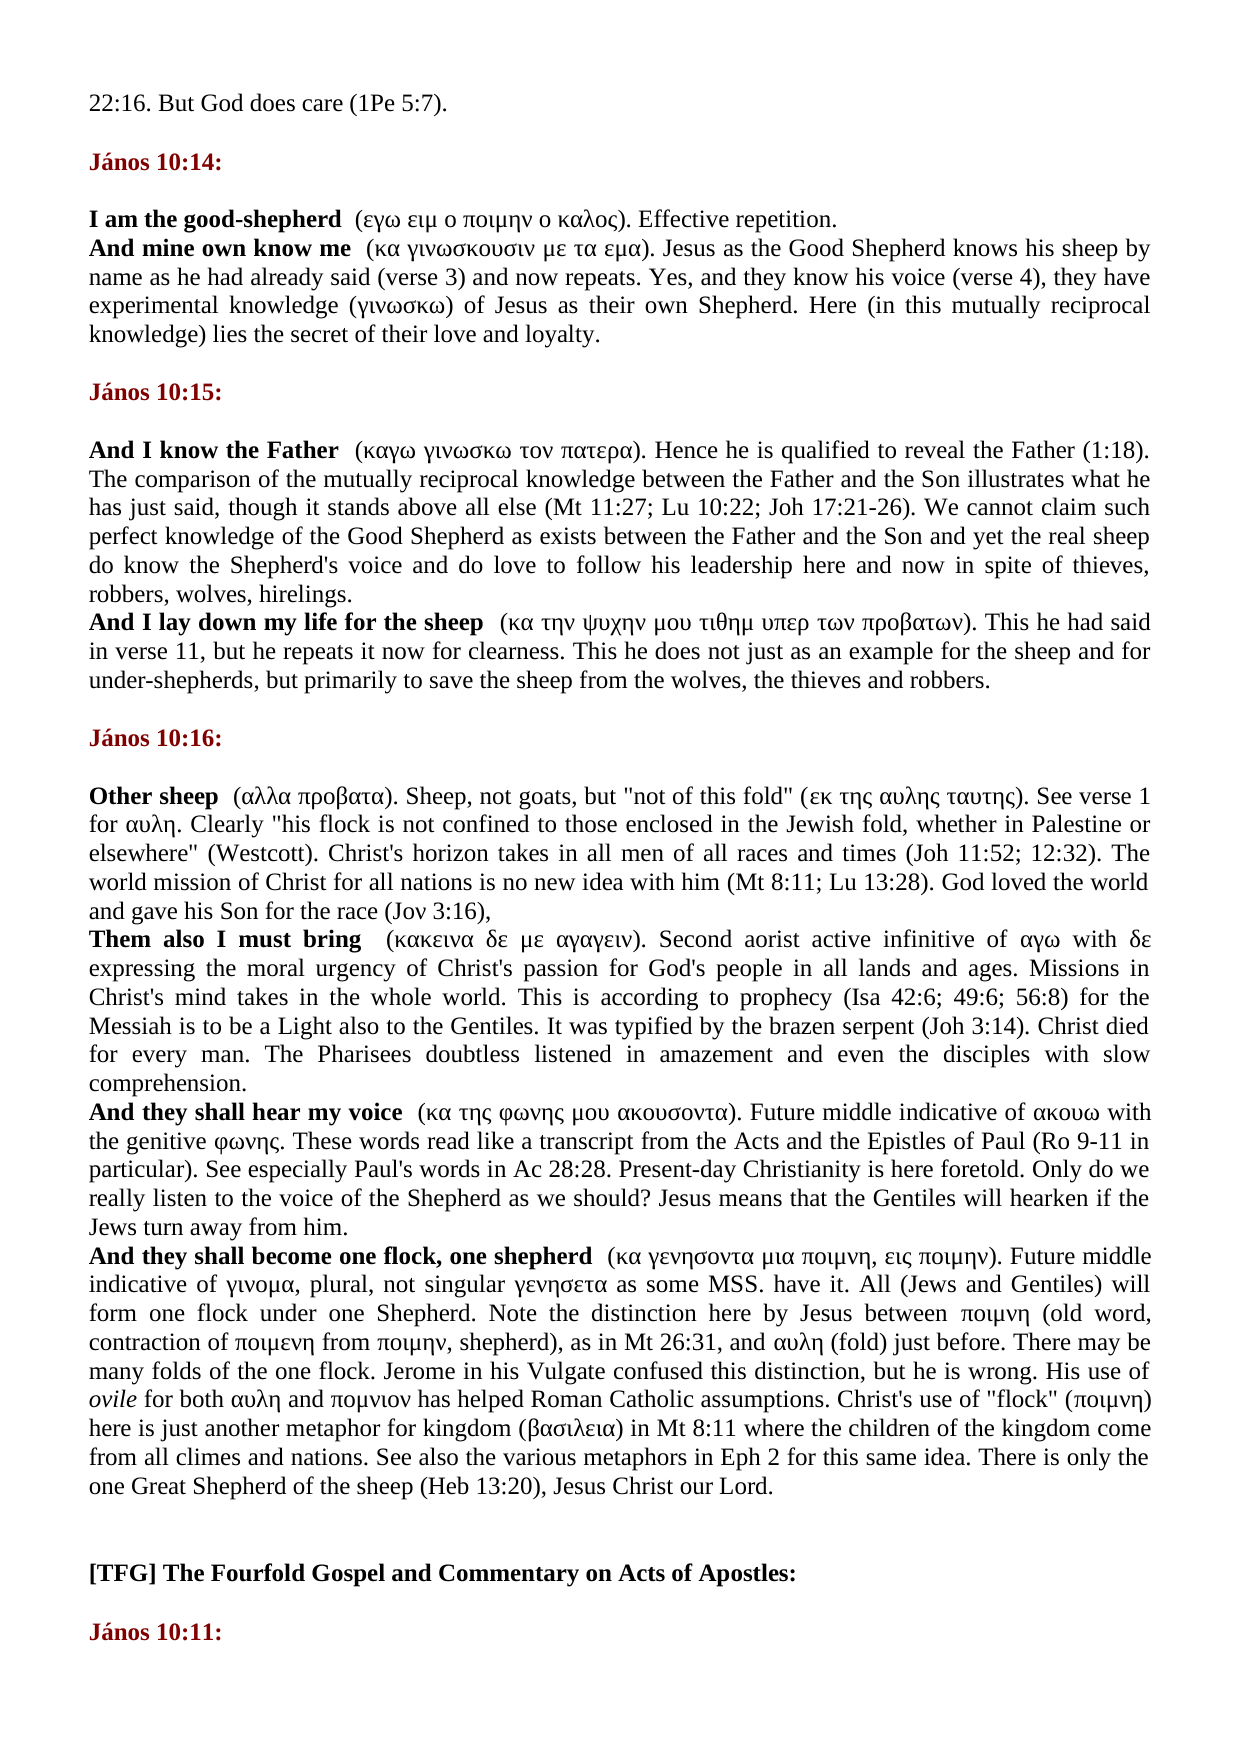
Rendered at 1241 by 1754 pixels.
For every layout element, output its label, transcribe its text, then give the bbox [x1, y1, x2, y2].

text And mine own know me (κα γινωσκουσιν με τα εμα). Jesus as the Good Shepherd knows his sheep by name as he had already said (verse 3) and now repeats. Yes, and they know his voice (verse 4), they have experimental knowledge (γινωσκω) of Jesus as their own Shepherd. Here (in this mutually reciprocal knowledge) lies the secret of their love and loyalty. [88, 233, 1152, 348]
text I am the good-shepherd (εγω ειμ ο ποιμην ο καλος). Effective repetition. [88, 204, 1152, 233]
text Other sheep (αλλα προβατα). Sheep, not goats, but "not of this fold" (εκ της αυλης ταυτης). See verse 1 for αυλη. Clearly "his flock is not confined to those enclosed in the Jewish fold, whether in Palestine or elsewhere" (Westcott). Christ's horizon takes in all men of all races and times (Joh 11:52; 12:32). The world mission of Christ for all nations is no new idea with him (Mt 8:11; Lu 13:28). God loved the world and gave his Son for the race (Jον 3:16), [88, 781, 1152, 924]
text János 10:16: [88, 723, 1152, 752]
text János 10:11: [88, 1617, 1152, 1646]
text And I know the Father (καγω γινωσκω τον πατερα). Hence he is qualified to reveal the Father (1:18). The comparison of the mutually reciprocal knowledge between the Father and the Son illustrates what he has just said, though it stands above all else (Mt 11:27; Lu 10:22; Joh 17:21-26). We cannot claim such perfect knowledge of the Good Shepherd as exists between the Father and the Son and yet the real sheep do know the Shepherd's voice and do love to follow his leadership here and now in spite of thieves, robbers, wolves, hirelings. [88, 435, 1152, 607]
text János 10:14: [88, 147, 1152, 176]
text And I lay down my life for the sheep (κα την ψυχην μου τιθημ υπερ των προβατων). This he had said in verse 11, but he repeats it now for clearness. This he does not just as an example for the sheep and for under-shepherds, but primarily to save the sheep from the wolves, the thieves and robbers. [88, 607, 1152, 694]
text And they shall become one flock, one shepherd (κα γενησοντα μια ποιμνη, εις ποιμην). Future middle indicative of γινομα, plural, not singular γενησετα as some MSS. have it. All (Jews and Gentiles) will form one flock under one Shepherd. Note the distinction here by Jesus between ποιμνη (old word, contraction of ποιμενη from ποιμην, shepherd), as in Mt 26:31, and αυλη (fold) just before. There may be many folds of the one flock. Jerome in his Vulgate confused this distinction, but he is wrong. His use of ovile for both αυλη and πομνιον has helped Roman Catholic assumptions. Christ's use of "flock" (ποιμνη) here is just another metaphor for kingdom (βασιλεια) in Mt 8:11 where the children of the kingdom come from all climes and nations. See also the various metaphors in Eph 2 for this same idea. There is only the one Great Shepherd of the sheep (Heb 13:20), Jesus Christ our Lord. [88, 1241, 1152, 1499]
text János 10:15: [88, 377, 1152, 406]
text Them also I must bring (κακεινα δε με αγαγειν). Second aorist active infinitive of αγω with δε expressing the moral urgency of Christ's passion for God's people in all lands and ages. Missions in Christ's mind takes in the whole world. This is according to prophecy (Isa 42:6; 49:6; 56:8) for the Messiah is to be a Light also to the Gentiles. It was typified by the brazen serpent (Joh 3:14). Christ died for every man. The Pharisees doubtless listened in amazement and even the disciples with slow comprehension. [88, 924, 1152, 1097]
text [TFG] The Fourfold Gospel and Commentary on Acts of Apostles: [88, 1558, 1152, 1587]
text 22:16. But God does care (1Pe 5:7). [88, 88, 1152, 117]
text And they shall hear my voice (κα της φωνης μου ακουσοντα). Future middle indicative of ακουω with the genitive φωνης. These words read like a transcript from the Acts and the Epistles of Paul (Ro 9-11 in particular). See especially Paul's words in Ac 28:28. Present-day Christianity is here foretold. Only do we really listen to the voice of the Shepherd as we should? Jesus means that the Gentiles will hearken if the Jews turn away from him. [88, 1097, 1152, 1241]
